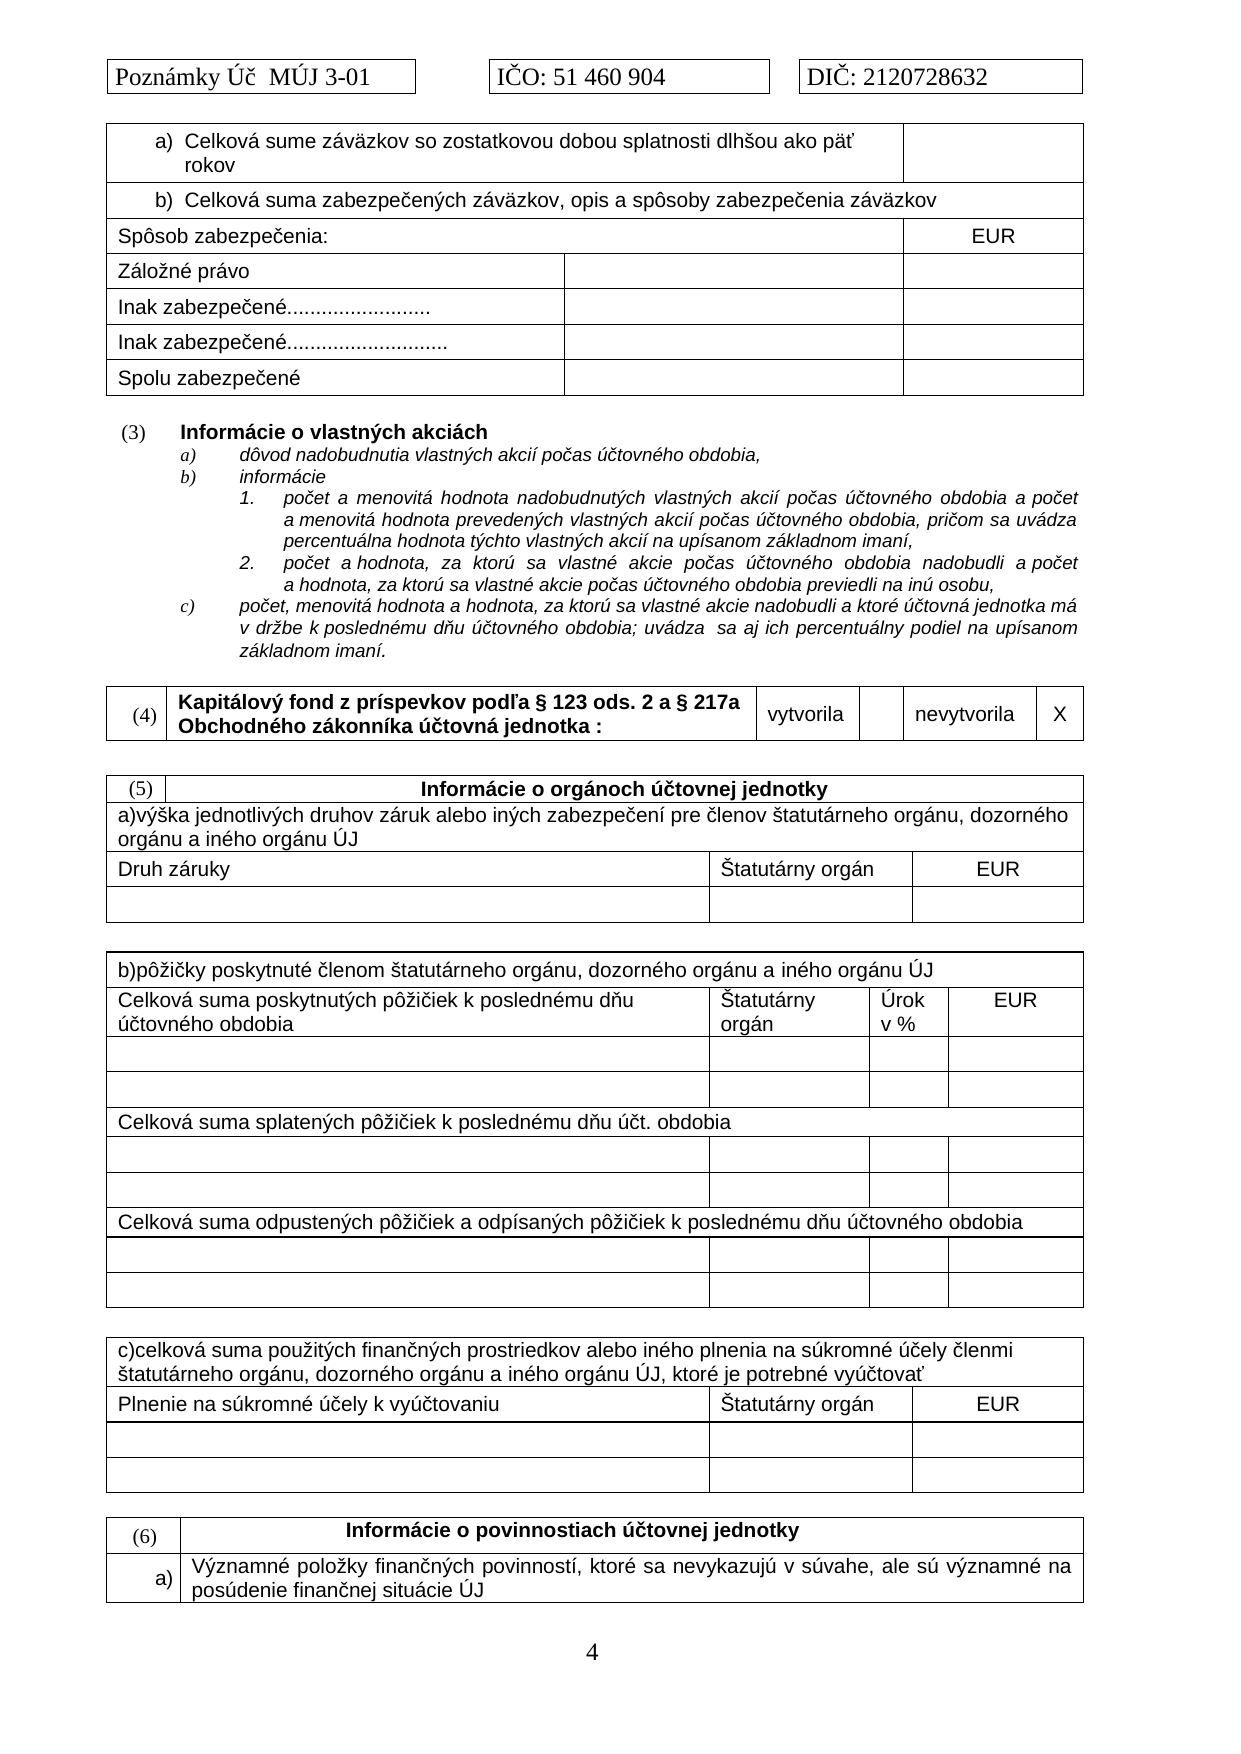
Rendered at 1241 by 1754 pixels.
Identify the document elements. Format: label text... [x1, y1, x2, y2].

table_cell [107, 1238, 709, 1272]
table_cell [710, 1173, 869, 1207]
table_cell Spôsob zabezpečenia: [107, 219, 903, 253]
table_header Kapitálový fond z príspevkov podľa § 123 ods. 2 a § 217a Obchodného zákonníka účtovná jednotka : [167, 687, 756, 740]
table_header [107, 776, 165, 802]
table_cell [107, 1423, 709, 1457]
table_cell [565, 289, 903, 324]
table_cell [904, 254, 1083, 288]
table_cell [904, 124, 1083, 182]
table_header nevytvorila [904, 687, 1036, 740]
table_cell Úrok v % [870, 988, 948, 1036]
table_header Informácie o povinnostiach účtovnej jednotky [181, 1518, 1083, 1553]
table_cell [870, 1137, 948, 1172]
table_cell Celková suma odpustených pôžičiek a odpísaných pôžičiek k poslednému dňu účtovného obdobia [107, 1208, 1083, 1236]
table_cell Celková sume záväzkov so zostatkovou dobou splatnosti dlhšou ako päť rokov [107, 124, 903, 182]
table_cell [913, 1423, 1083, 1457]
table_cell [710, 1137, 869, 1172]
table_cell [870, 1238, 948, 1272]
table_cell Druh záruky [107, 852, 709, 886]
table_cell [904, 360, 1083, 394]
table_cell Štatutárny orgán [710, 852, 912, 886]
table_cell Celková suma splatených pôžičiek k poslednému dňu účt. obdobia [107, 1108, 1083, 1136]
table_cell EUR [949, 988, 1083, 1036]
table_cell [710, 1238, 869, 1272]
table_header Informácie o orgánoch účtovnej jednotky [166, 776, 1083, 802]
table_cell [949, 1137, 1083, 1172]
table_cell EUR [913, 852, 1083, 886]
table_cell Štatutárny orgán [710, 988, 869, 1036]
table_header vytvorila [757, 687, 859, 740]
table_cell [949, 1037, 1083, 1071]
table_cell [870, 1072, 948, 1107]
table_cell EUR [904, 219, 1083, 253]
list informácie [180, 465, 1078, 487]
table_cell [107, 1458, 709, 1492]
table_cell [710, 887, 912, 922]
table_cell Celková suma zabezpečených záväzkov, opis a spôsoby zabezpečenia záväzkov [107, 183, 1083, 217]
list počet a hodnota, za ktorú sa vlastné akcie počas účtovného obdobia nadobudli a počet a hodnota, za ktorú sa vlastné akcie počas účtovného obdobia previedli na inú osobu, [239, 552, 1078, 595]
list počet a menovitá hodnota nadobudnutých vlastných akcií počas účtovného obdobia a počet a menovitá hodnota prevedených vlastných akcií počas účtovného obdobia, pričom sa uvádza percentuálna hodnota týchto vlastných akcií na upísanom základnom imaní, [239, 487, 1078, 552]
table_cell [565, 325, 903, 359]
table_cell [107, 1273, 709, 1307]
table_cell [949, 1072, 1083, 1107]
table_header [107, 687, 166, 740]
table_cell [870, 1273, 948, 1307]
table_cell Štatutárny orgán [710, 1387, 912, 1421]
table_cell Celková suma poskytnutých pôžičiek k poslednému dňu účtovného obdobia [107, 988, 709, 1036]
table_cell [913, 1458, 1083, 1492]
table_cell Významné položky finančných povinností, ktoré sa nevykazujú v súvahe, ale sú významné na posúdenie finančnej situácie ÚJ [181, 1554, 1083, 1602]
table_header c)celková suma použitých finančných prostriedkov alebo iného plnenia na súkromné účely členmi štatutárneho orgánu, dozorného orgánu a iného orgánu ÚJ, ktoré je potrebné vyúčtovať [107, 1338, 1083, 1386]
table_cell [710, 1037, 869, 1071]
list počet, menovitá hodnota a hodnota, za ktorú sa vlastné akcie nadobudli a ktoré účtovná jednotka má v držbe k poslednému dňu účtovného obdobia; uvádza sa aj ich percentuálny podiel na upísanom základnom imaní. [180, 595, 1078, 662]
table_cell [107, 1137, 709, 1172]
table_cell [107, 1554, 180, 1602]
table_cell [870, 1173, 948, 1207]
table_cell Spolu zabezpečené [107, 360, 564, 394]
table_header b)pôžičky poskytnuté členom štatutárneho orgánu, dozorného orgánu a iného orgánu ÚJ [107, 953, 1083, 987]
table_cell Záložné právo [107, 254, 564, 288]
table_cell [949, 1273, 1083, 1307]
table_cell [913, 887, 1083, 922]
table_cell [710, 1072, 869, 1107]
table_cell Inak zabezpečené............................ [107, 325, 564, 359]
table_cell [710, 1423, 912, 1457]
table_cell [107, 887, 709, 922]
table_cell [870, 1037, 948, 1071]
table_header [107, 1518, 180, 1553]
table_cell Inak zabezpečené......................... [107, 289, 564, 324]
table_cell [904, 289, 1083, 324]
table_cell EUR [913, 1387, 1083, 1421]
table_cell [710, 1273, 869, 1307]
table_cell [949, 1173, 1083, 1207]
table_header [860, 687, 903, 740]
table_cell a)výška jednotlivých druhov záruk alebo iných zabezpečení pre členov štatutárneho orgánu, dozorného orgánu a iného orgánu ÚJ [107, 803, 1083, 851]
table_cell [949, 1238, 1083, 1272]
table_cell [565, 360, 903, 394]
table_cell [107, 1037, 709, 1071]
table_cell [565, 254, 903, 288]
list Informácie o vlastných akciách [121, 419, 1078, 444]
table_cell [107, 1173, 709, 1207]
table_header X [1037, 687, 1083, 740]
table_cell [904, 325, 1083, 359]
table_cell [710, 1458, 912, 1492]
table_cell [107, 1072, 709, 1107]
table_cell Plnenie na súkromné účely k vyúčtovaniu [107, 1387, 709, 1421]
list dôvod nadobudnutia vlastných akcií počas účtovného obdobia, [180, 444, 1078, 465]
